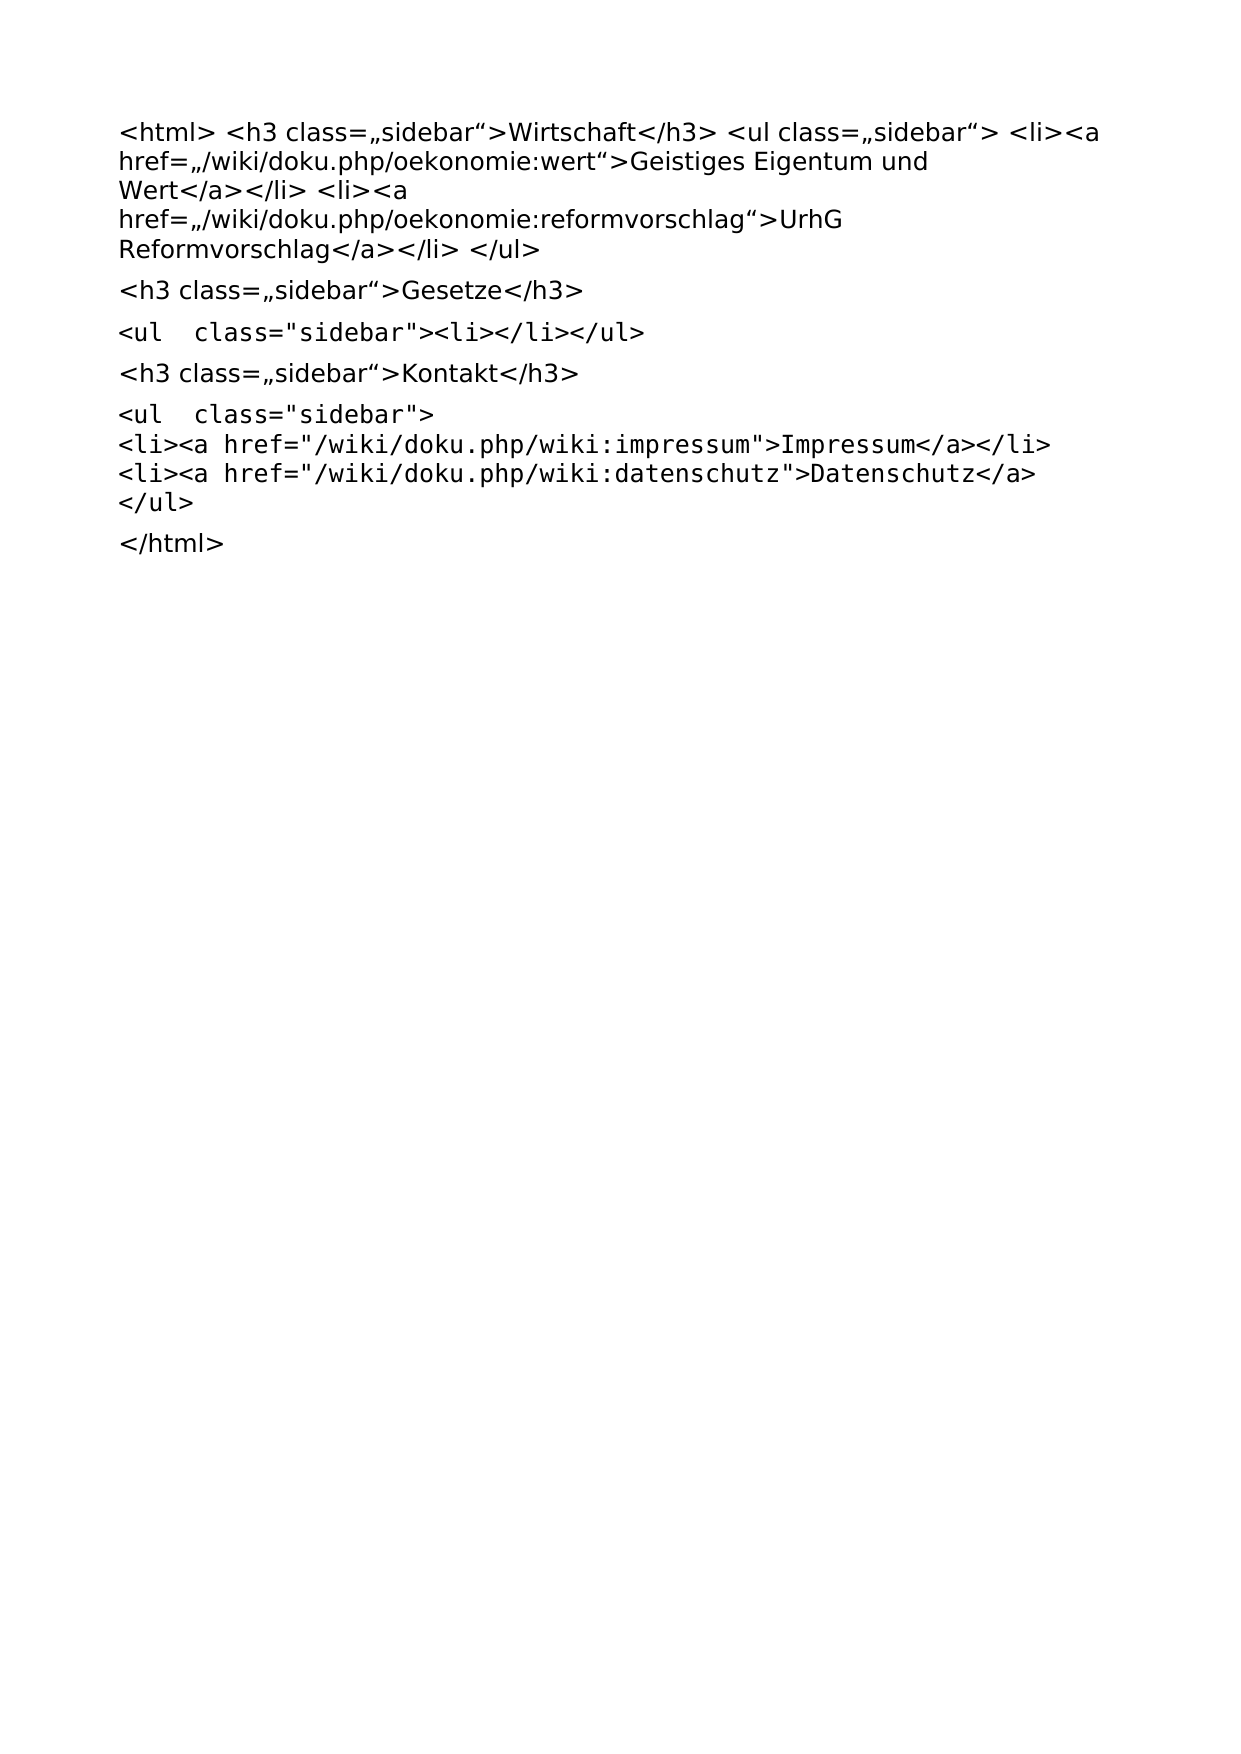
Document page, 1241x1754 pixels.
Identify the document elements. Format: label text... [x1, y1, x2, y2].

text <h3 class=„sidebar“>Gesetze</h3> [118, 276, 1122, 306]
text </html> [118, 529, 1122, 558]
text <html> <h3 class=„sidebar“>Wirtschaft</h3> <ul class=„sidebar“> <li><a href=„/wiki/doku.php/oekonomie:wert“>Geistiges Eigentum und Wert</a></li> <li><a href=„/wiki/doku.php/oekonomie:reformvorschlag“>UrhG Reformvorschlag</a></li> </ul> [118, 118, 1122, 264]
text <ul class="sidebar"> <li><a href="/wiki/doku.php/wiki:impressum">Impressum</a></li> <li><a href="/wiki/doku.php/wiki:datenschutz">Datenschutz</a> </ul> [118, 401, 1122, 517]
text <h3 class=„sidebar“>Kontakt</h3> [118, 359, 1122, 388]
text <ul class="sidebar"><li></li></ul> [118, 318, 1122, 347]
